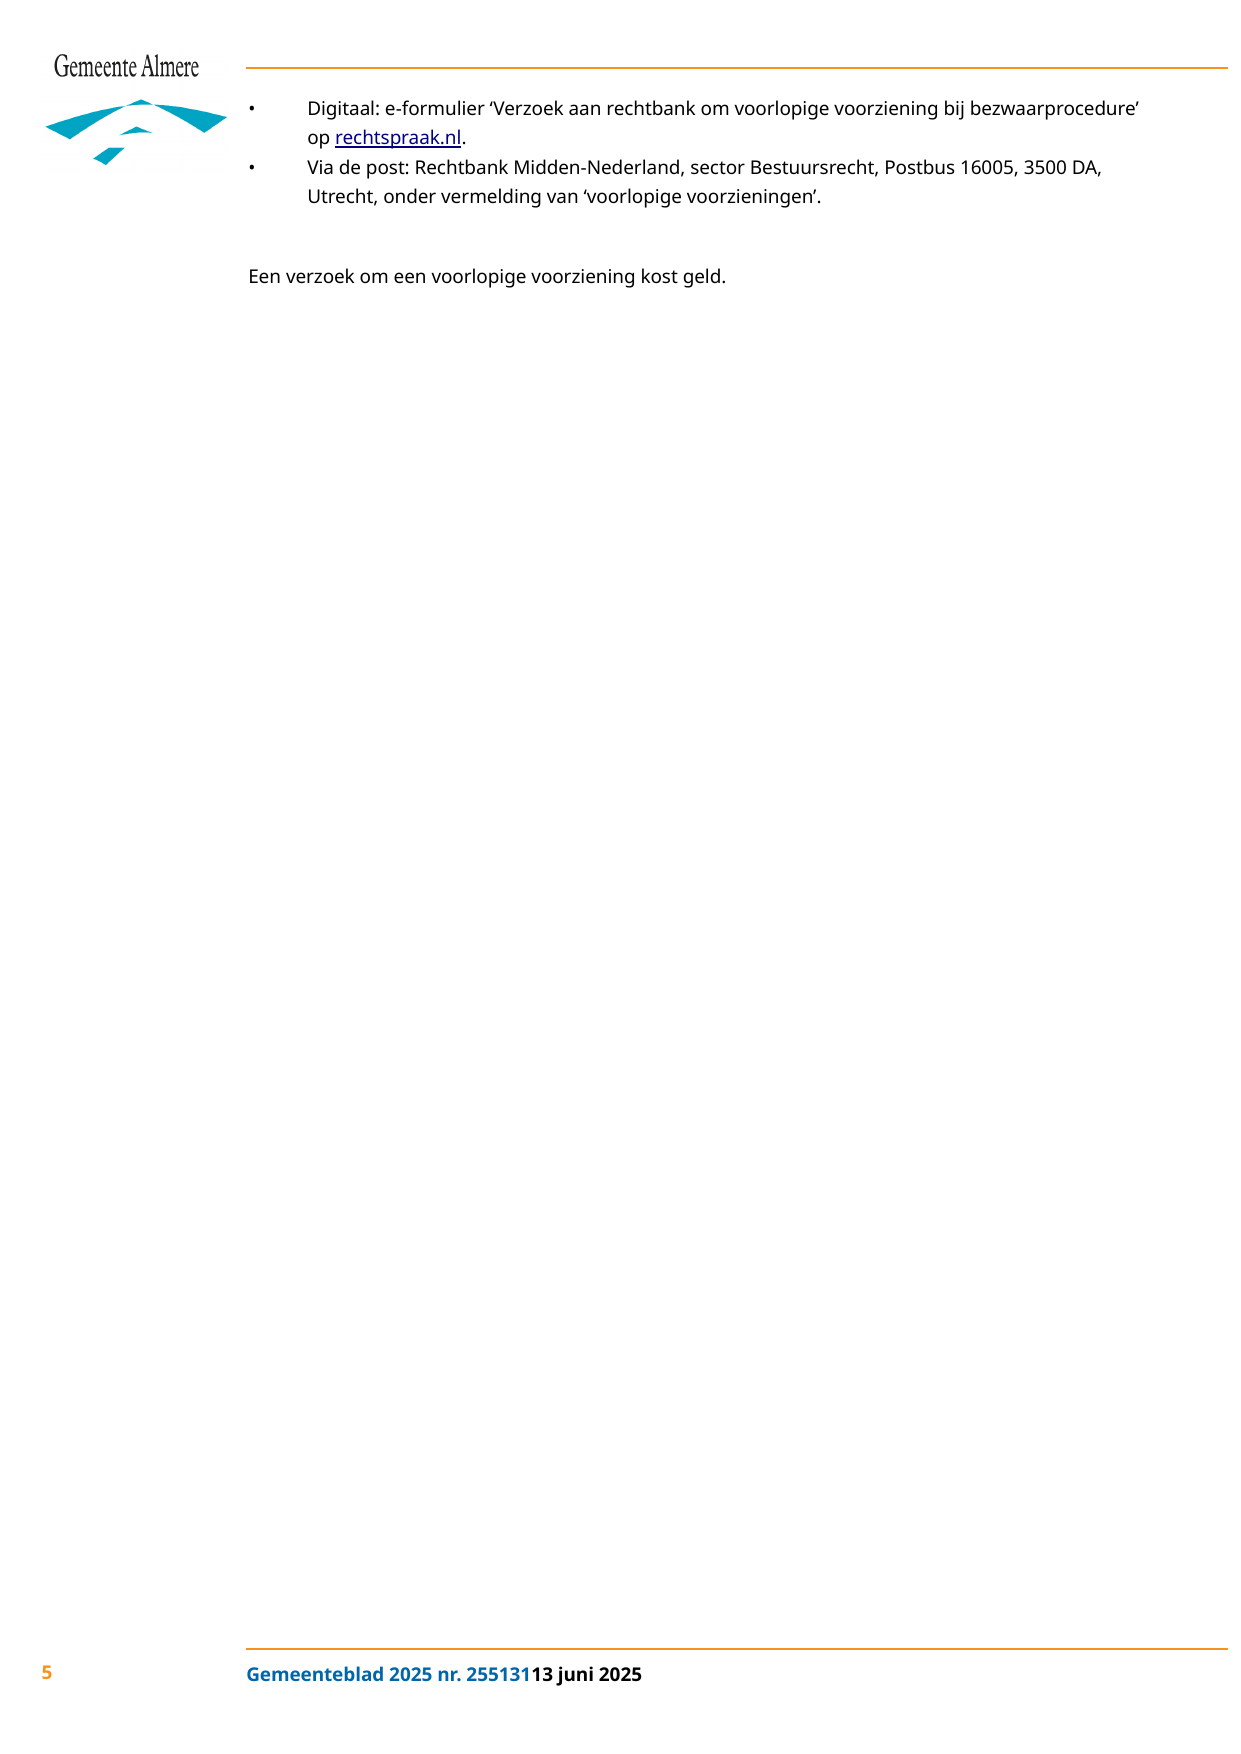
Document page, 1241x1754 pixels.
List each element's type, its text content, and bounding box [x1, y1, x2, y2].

picture [41, 47, 231, 172]
list Via de post: Rechtbank Midden-Nederland, sector Bestuursrecht, Postbus 16005, 3500 DA, Utrecht, onder vermelding van ‘voorlopige voorzieningen’. [248, 154, 1152, 209]
text Een verzoek om een voorlopige voorziening kost geld. [248, 263, 1152, 289]
list Digitaal: e-formulier ‘Verzoek aan rechtbank om voorlopige voorziening bij bezwaarprocedure’ op rechtspraak.nl. [248, 95, 1152, 150]
